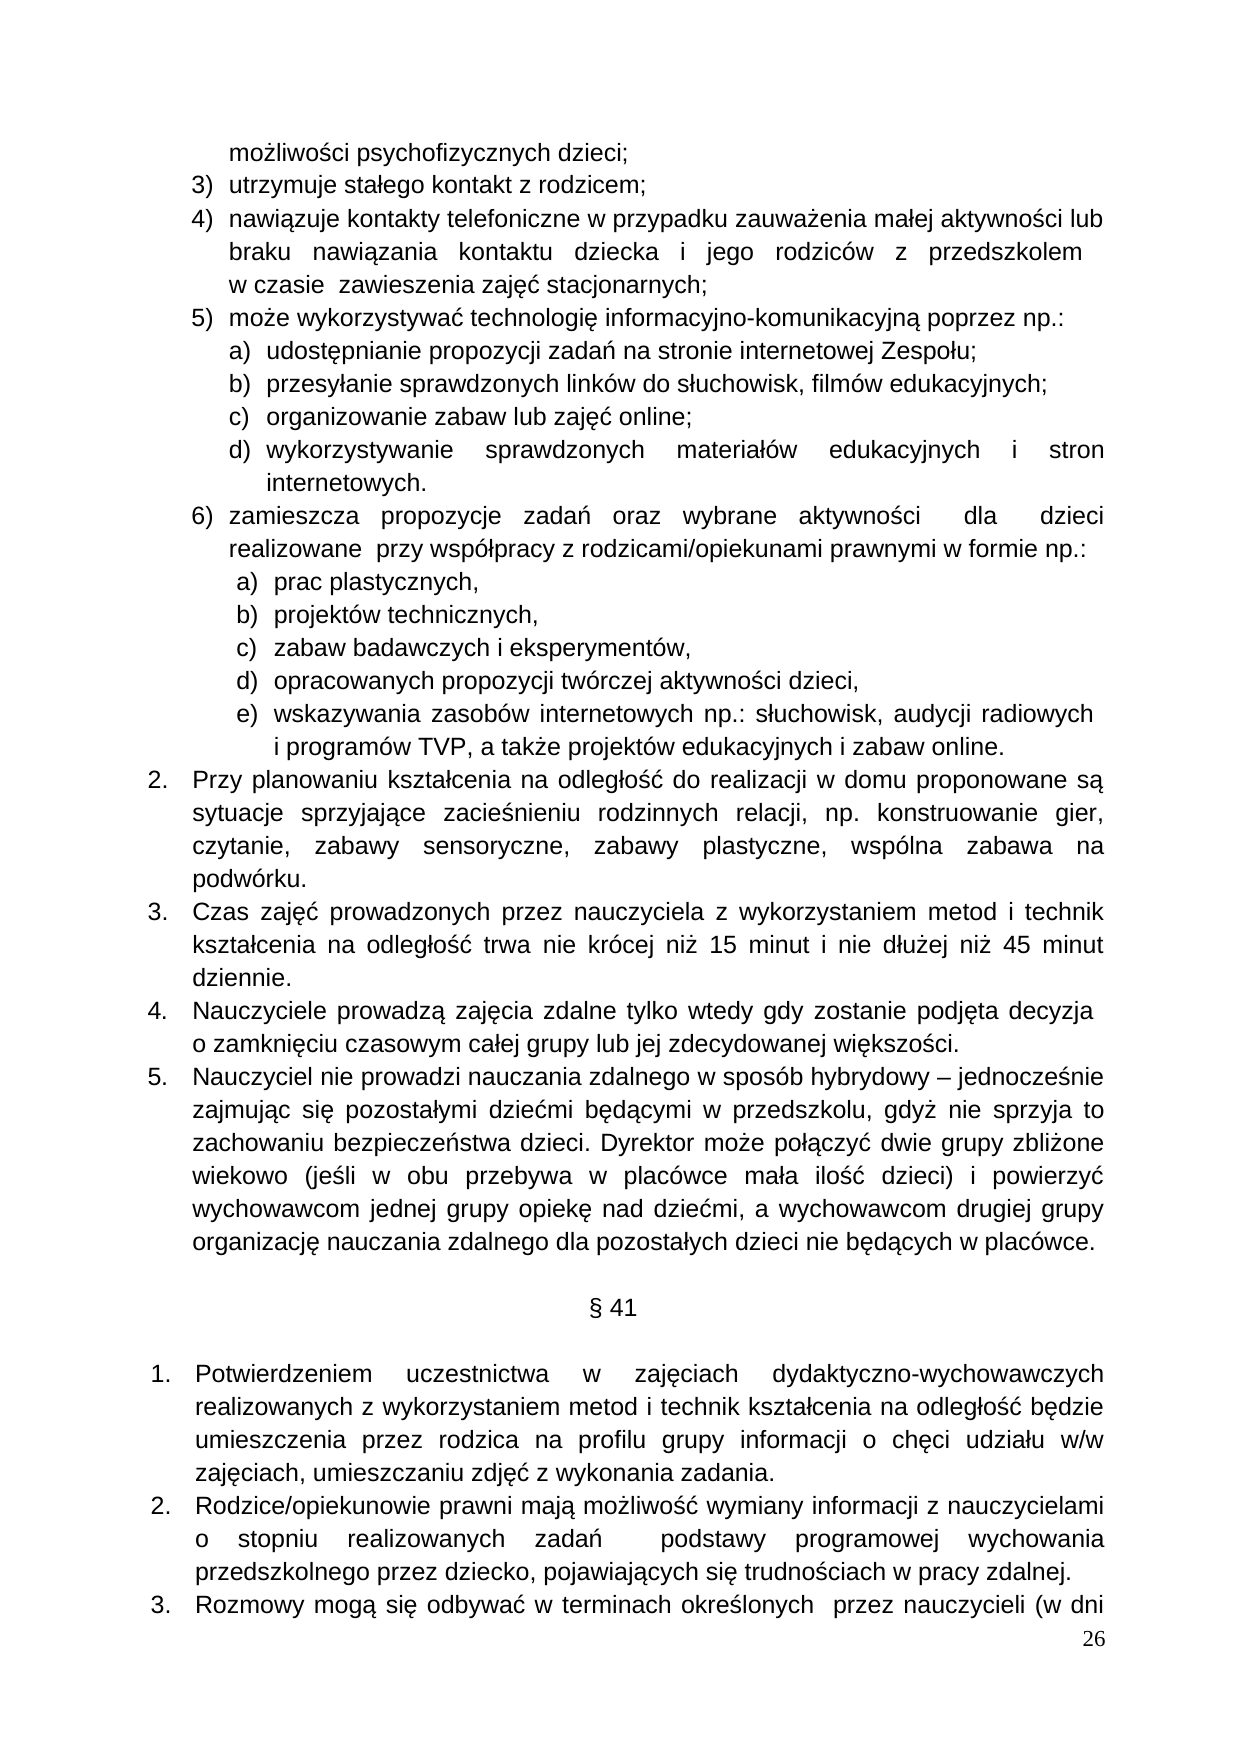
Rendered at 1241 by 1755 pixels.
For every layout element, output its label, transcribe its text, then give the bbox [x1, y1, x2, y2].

list Potwierdzeniem uczestnictwa w zajęciach dydaktyczno-wychowawczych realizowanych z wykorzystaniem metod i technik kształcenia na odległość będzie umieszczenia przez rodzica na profilu grupy informacji o chęci udziału w/w zajęciach, umieszczaniu zdjęć z wykonania zadania. [150, 1359, 1105, 1487]
list możliwości psychofizycznych dzieci; [191, 137, 1105, 166]
list Czas zajęć prowadzonych przez nauczyciela z wykorzystaniem metod i technik kształcenia na odległość trwa nie krócej niż 15 minut i nie dłużej niż 45 minut dziennie. [147, 897, 1105, 992]
list Rodzice/opiekunowie prawni mają możliwość wymiany informacji z nauczycielami o stopniu realizowanych zadań podstawy programowej wychowania przedszkolnego przez dziecko, pojawiających się trudnościach w pracy zdalnej. [150, 1491, 1105, 1586]
list wskazywania zasobów internetowych np.: słuchowisk, audycji radiowych i programów TVP, a także projektów edukacyjnych i zabaw online. [236, 699, 1105, 761]
list Nauczyciel nie prowadzi nauczania zdalnego w sposób hybrydowy – jednocześnie zajmując się pozostałymi dziećmi będącymi w przedszkolu, gdyż nie sprzyja to zachowaniu bezpieczeństwa dzieci. Dyrektor może połączyć dwie grupy zbliżone wiekowo (jeśli w obu przebywa w placówce mała ilość dzieci) i powierzyć wychowawcom jednej grupy opiekę nad dziećmi, a wychowawcom drugiej grupy organizację nauczania zdalnego dla pozostałych dzieci nie będących w placówce. [147, 1062, 1105, 1256]
list organizowanie zabaw lub zajęć online; [229, 402, 1105, 430]
list Nauczyciele prowadzą zajęcia zdalne tylko wtedy gdy zostanie podjęta decyzja o zamknięciu czasowym całej grupy lub jej zdecydowanej większości. [147, 996, 1105, 1058]
text § 41 [121, 1293, 1105, 1322]
list przesyłanie sprawdzonych linków do słuchowisk, filmów edukacyjnych; [229, 369, 1105, 397]
list może wykorzystywać technologię informacyjno-komunikacyjną poprzez np.: [191, 303, 1105, 331]
list opracowanych propozycji twórczej aktywności dzieci, [236, 666, 1105, 694]
list Rozmowy mogą się odbywać w terminach określonych przez nauczycieli (w dni [150, 1590, 1105, 1619]
list Przy planowaniu kształcenia na odległość do realizacji w domu proponowane są sytuacje sprzyjające zacieśnieniu rodzinnych relacji, np. konstruowanie gier, czytanie, zabawy sensoryczne, zabawy plastyczne, wspólna zabawa na podwórku. [147, 765, 1105, 893]
list projektów technicznych, [236, 600, 1105, 628]
list udostępnianie propozycji zadań na stronie internetowej Zespołu; [229, 336, 1105, 364]
list prac plastycznych, [236, 567, 1105, 596]
list utrzymuje stałego kontakt z rodzicem; [191, 171, 1105, 199]
list zamieszcza propozycje zadań oraz wybrane aktywności dla dzieci realizowane przy współpracy z rodzicami/opiekunami prawnymi w formie np.: [191, 501, 1105, 562]
list zabaw badawczych i eksperymentów, [236, 633, 1105, 662]
list wykorzystywanie sprawdzonych materiałów edukacyjnych i stron internetowych. [229, 435, 1105, 496]
list nawiązuje kontakty telefoniczne w przypadku zauważenia małej aktywności lub braku nawiązania kontaktu dziecka i jego rodziców z przedszkolem w czasie zawieszenia zajęć stacjonarnych; [191, 203, 1105, 298]
